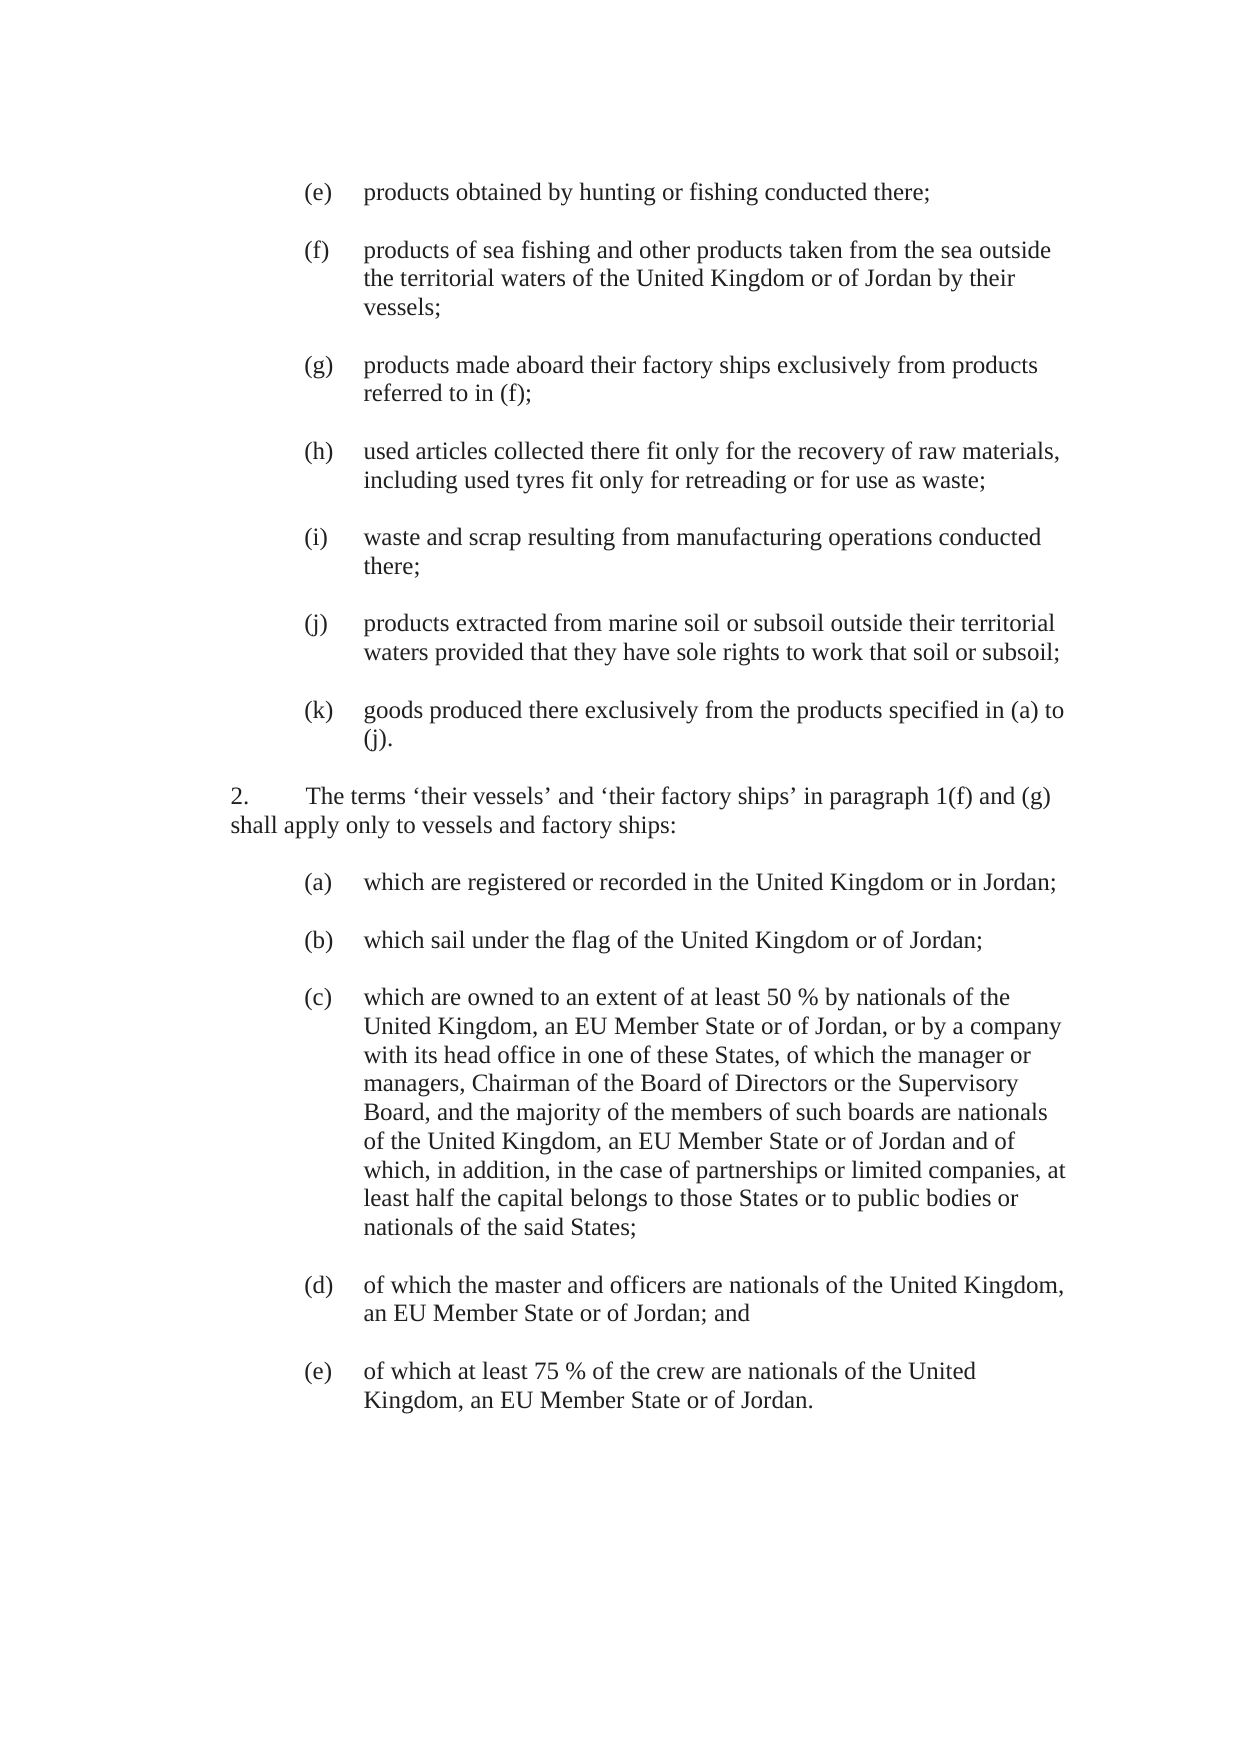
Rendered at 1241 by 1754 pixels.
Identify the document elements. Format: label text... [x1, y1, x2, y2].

list products made aboard their factory ships exclusively from products referred to in (f); [304, 350, 1069, 407]
list which are owned to an extent of at least 50 % by nationals of the United Kingdom, an EU Member State or of Jordan, or by a company with its head office in one of these States, of which the manager or managers, Chairman of the Board of Directors or the Supervisory Board, and the majority of the members of such boards are nationals of the United Kingdom, an EU Member State or of Jordan and of which, in addition, in the case of partnerships or limited companies, at least half the capital belongs to those States or to public bodies or nationals of the said States; [304, 982, 1069, 1241]
list products extracted from marine soil or subsoil outside their territorial waters provided that they have sole rights to work that soil or subsoil; [304, 608, 1069, 666]
list used articles collected there fit only for the recovery of raw materials, including used tyres fit only for retreading or for use as waste; [304, 436, 1069, 493]
list products obtained by hunting or fishing conducted there; [304, 177, 1069, 206]
list which are registered or recorded in the United Kingdom or in Jordan; [304, 867, 1069, 896]
list of which at least 75 % of the crew are nationals of the United Kingdom, an EU Member State or of Jordan. [304, 1356, 1069, 1413]
list of which the master and officers are nationals of the United Kingdom, an EU Member State or of Jordan; and [304, 1270, 1069, 1327]
list goods produced there exclusively from the products specified in (a) to (j). [304, 695, 1069, 752]
list The terms ‘their vessels’ and ‘their factory ships’ in paragraph 1(f) and (g) shall apply only to vessels and factory ships: [230, 781, 1069, 838]
list products of sea fishing and other products taken from the sea outside the territorial waters of the United Kingdom or of Jordan by their vessels; [304, 235, 1069, 321]
list which sail under the flag of the United Kingdom or of Jordan; [304, 925, 1069, 953]
list waste and scrap resulting from manufacturing operations conducted there; [304, 522, 1069, 580]
